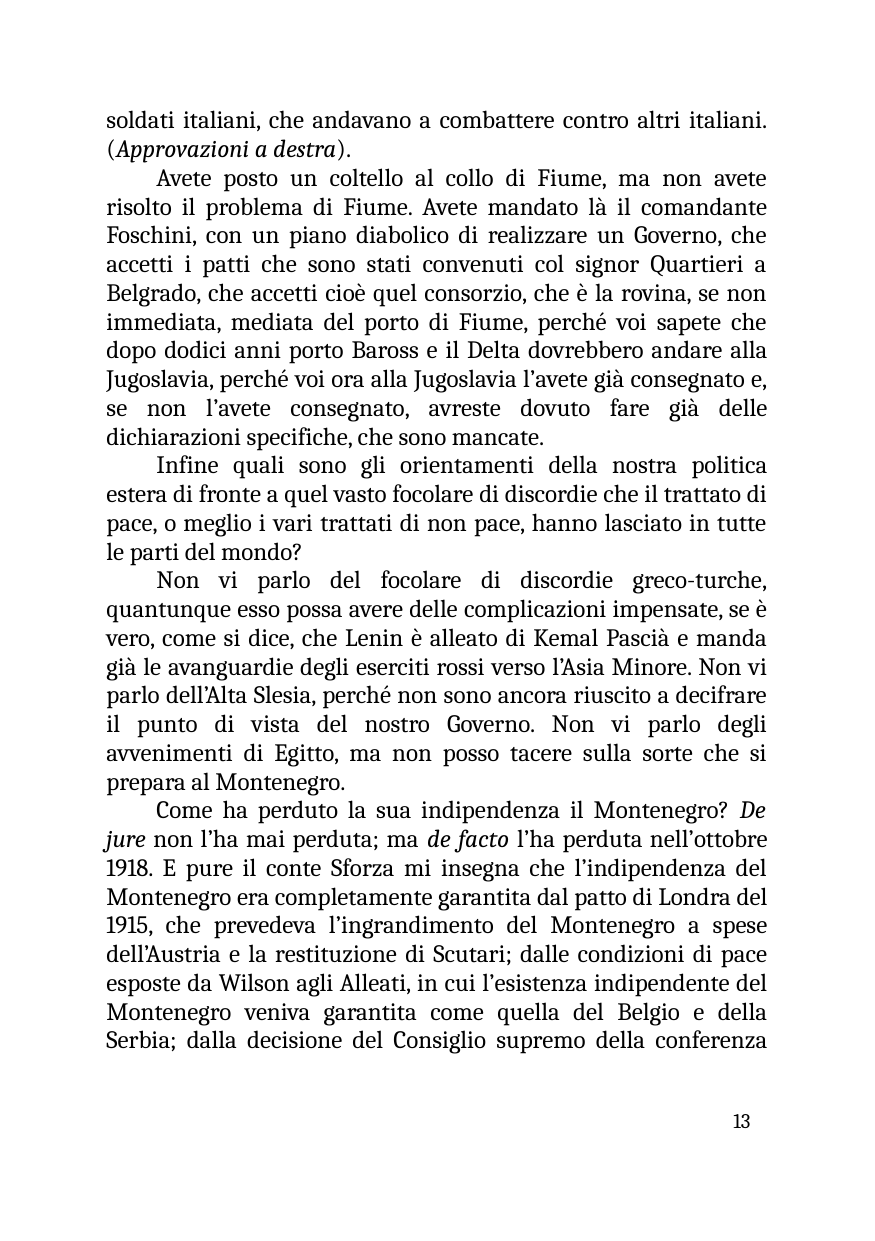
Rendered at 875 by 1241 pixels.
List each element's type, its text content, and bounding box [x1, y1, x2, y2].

text Come ha perduto la sua indipendenza il Montenegro? De jure non l’ha mai perduta; ma de facto l’ha perduta nell’ottobre 1918. E pure il conte Sforza mi insegna che l’indipendenza del Montenegro era completamente garantita dal patto di Londra del 1915, che prevedeva l’ingrandimento del Montenegro a spese dell’Austria e la restituzione di Scutari; dalle condizioni di pace esposte da Wilson agli Alleati, in cui l’esistenza indipendente del Montenegro veniva garantita come quella del Belgio e della Serbia; dalla decisione del Consiglio supremo della conferenza [106, 796, 768, 1055]
text soldati italiani, che andavano a combattere contro altri italiani. (Approvazioni a destra). [106, 106, 768, 164]
text Non vi parlo del focolare di discordie greco-turche, quantunque esso possa avere delle complicazioni impensate, se è vero, come si dice, che Lenin è alleato di Kemal Pascià e manda già le avanguardie degli eserciti rossi verso l’Asia Minore. Non vi parlo dell’Alta Slesia, perché non sono ancora riuscito a decifrare il punto di vista del nostro Governo. Non vi parlo degli avvenimenti di Egitto, ma non posso tacere sulla sorte che si prepara al Montenegro. [106, 566, 768, 796]
text Avete posto un coltello al collo di Fiume, ma non avete risolto il problema di Fiume. Avete mandato là il comandante Foschini, con un piano diabolico di realizzare un Governo, che accetti i patti che sono stati convenuti col signor Quartieri a Belgrado, che accetti cioè quel consorzio, che è la rovina, se non immediata, mediata del porto di Fiume, perché voi sapete che dopo dodici anni porto Baross e il Delta dovrebbero andare alla Jugoslavia, perché voi ora alla Jugoslavia l’avete già consegnato e, se non l’avete consegnato, avreste dovuto fare già delle dichiarazioni specifiche, che sono mancate. [106, 164, 768, 451]
text Infine quali sono gli orientamenti della nostra politica estera di fronte a quel vasto focolare di discordie che il trattato di pace, o meglio i vari trattati di non pace, hanno lasciato in tutte le parti del mondo? [106, 451, 768, 566]
